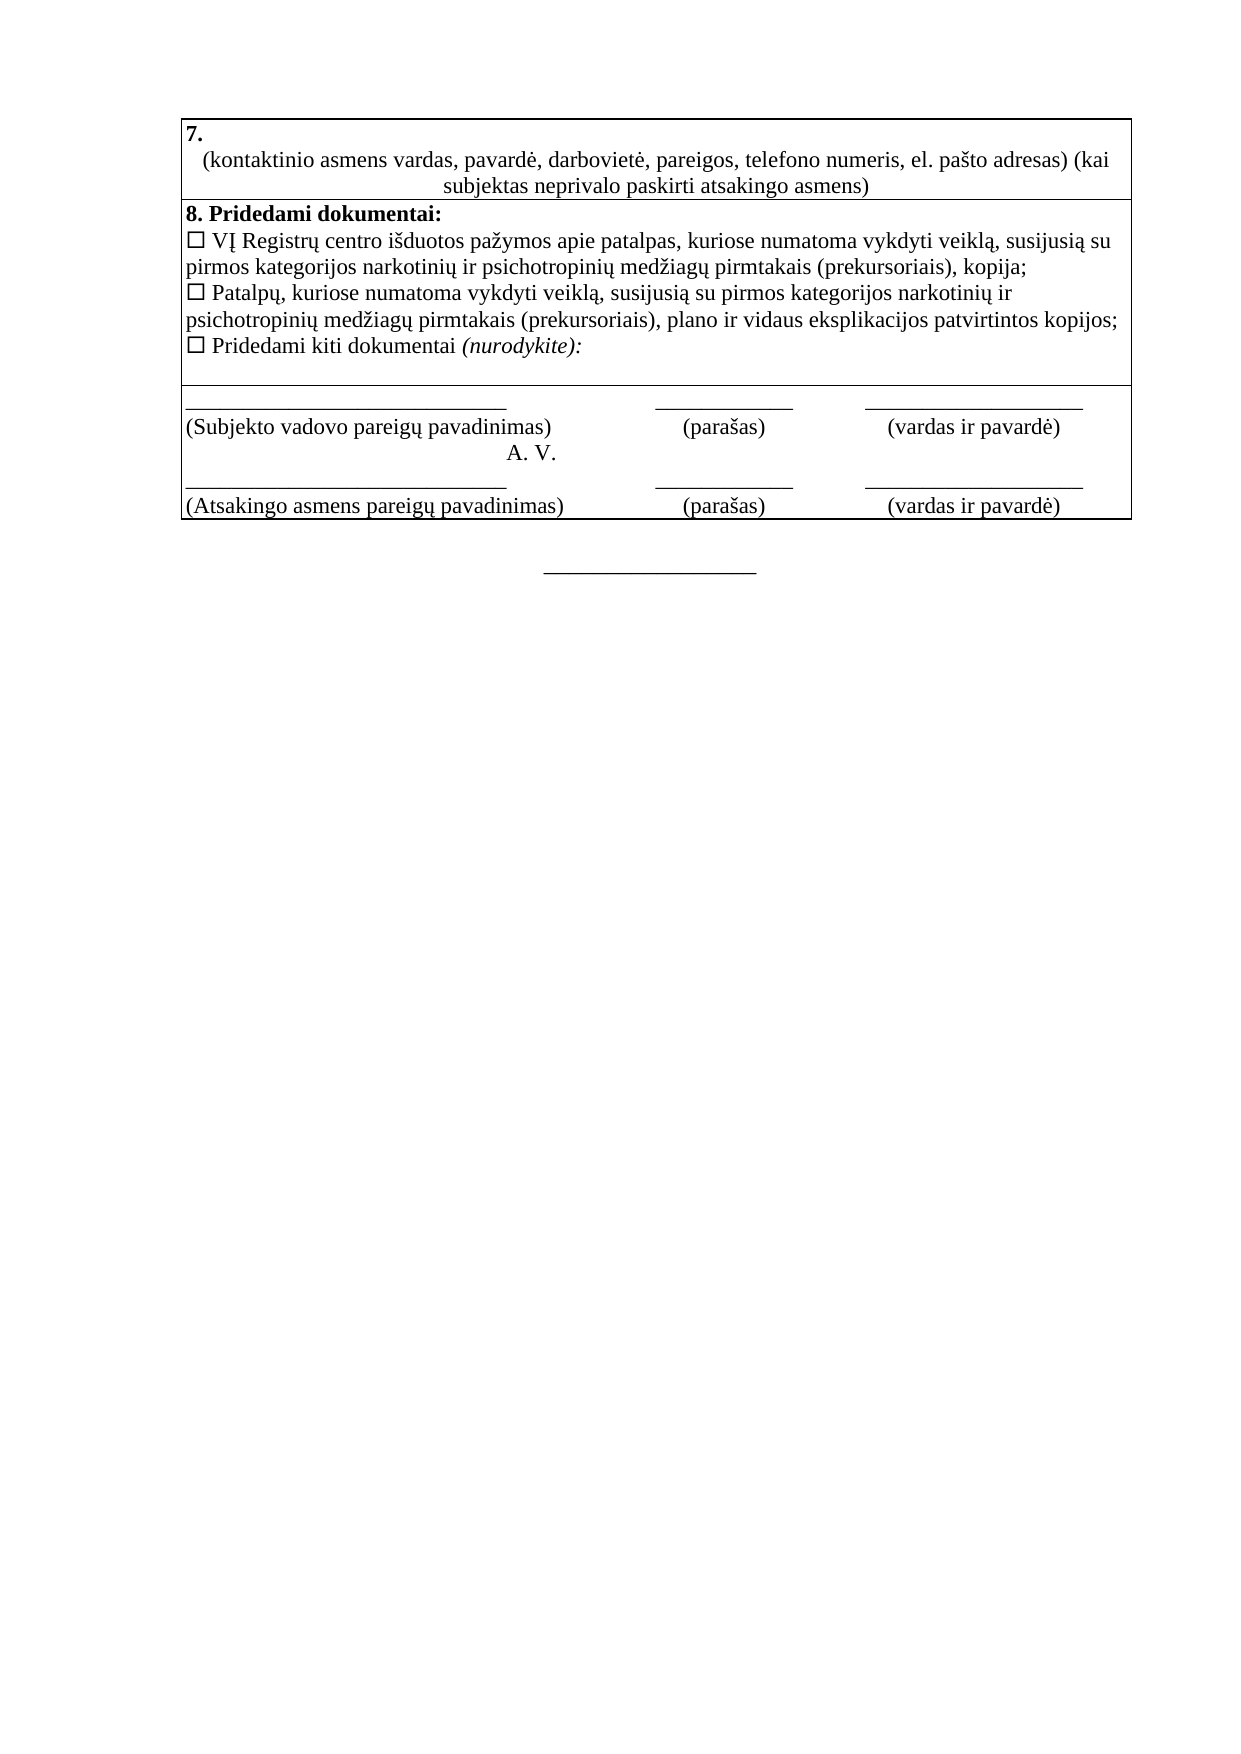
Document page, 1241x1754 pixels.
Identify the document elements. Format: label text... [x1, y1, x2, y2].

table_cell 7. (kontaktinio asmens vardas, pavardė, darbovietė, pareigos, telefono numeris, el. pašto adresas) (kai subjektas neprivalo paskirti atsakingo asmens) [182, 120, 1131, 199]
table_cell 8. Pridedami dokumentai: [] VĮ Registrų centro išduotos pažymos apie patalpas, kuriose numatoma vykdyti veiklą, susijusią su pirmos kategorijos narkotinių ir psichotropinių medžiagų pirmtakais (prekursoriais), kopija; [] Patalpų, kuriose numatoma vykdyti veiklą, susijusią su pirmos kategorijos narkotinių ir psichotropinių medžiagų pirmtakais (prekursoriais), plano ir vidaus eksplikacijos patvirtintos kopijos; [] Pridedami kiti dokumentai (nurodykite): [182, 200, 1131, 385]
table_cell ___________________ (vardas ir pavardė) [817, 465, 1131, 518]
table_cell ____________ (parašas) [631, 386, 817, 465]
table_cell ____________________________ (Atsakingo asmens pareigų pavadinimas) [182, 465, 631, 518]
table_cell ____________________________ (Subjekto vadovo pareigų pavadinimas) A. V. [182, 386, 631, 465]
table_cell ___________________ (vardas ir pavardė) [817, 386, 1131, 465]
table_cell ____________ (parašas) [631, 465, 817, 518]
text _________________ [177, 548, 1122, 577]
